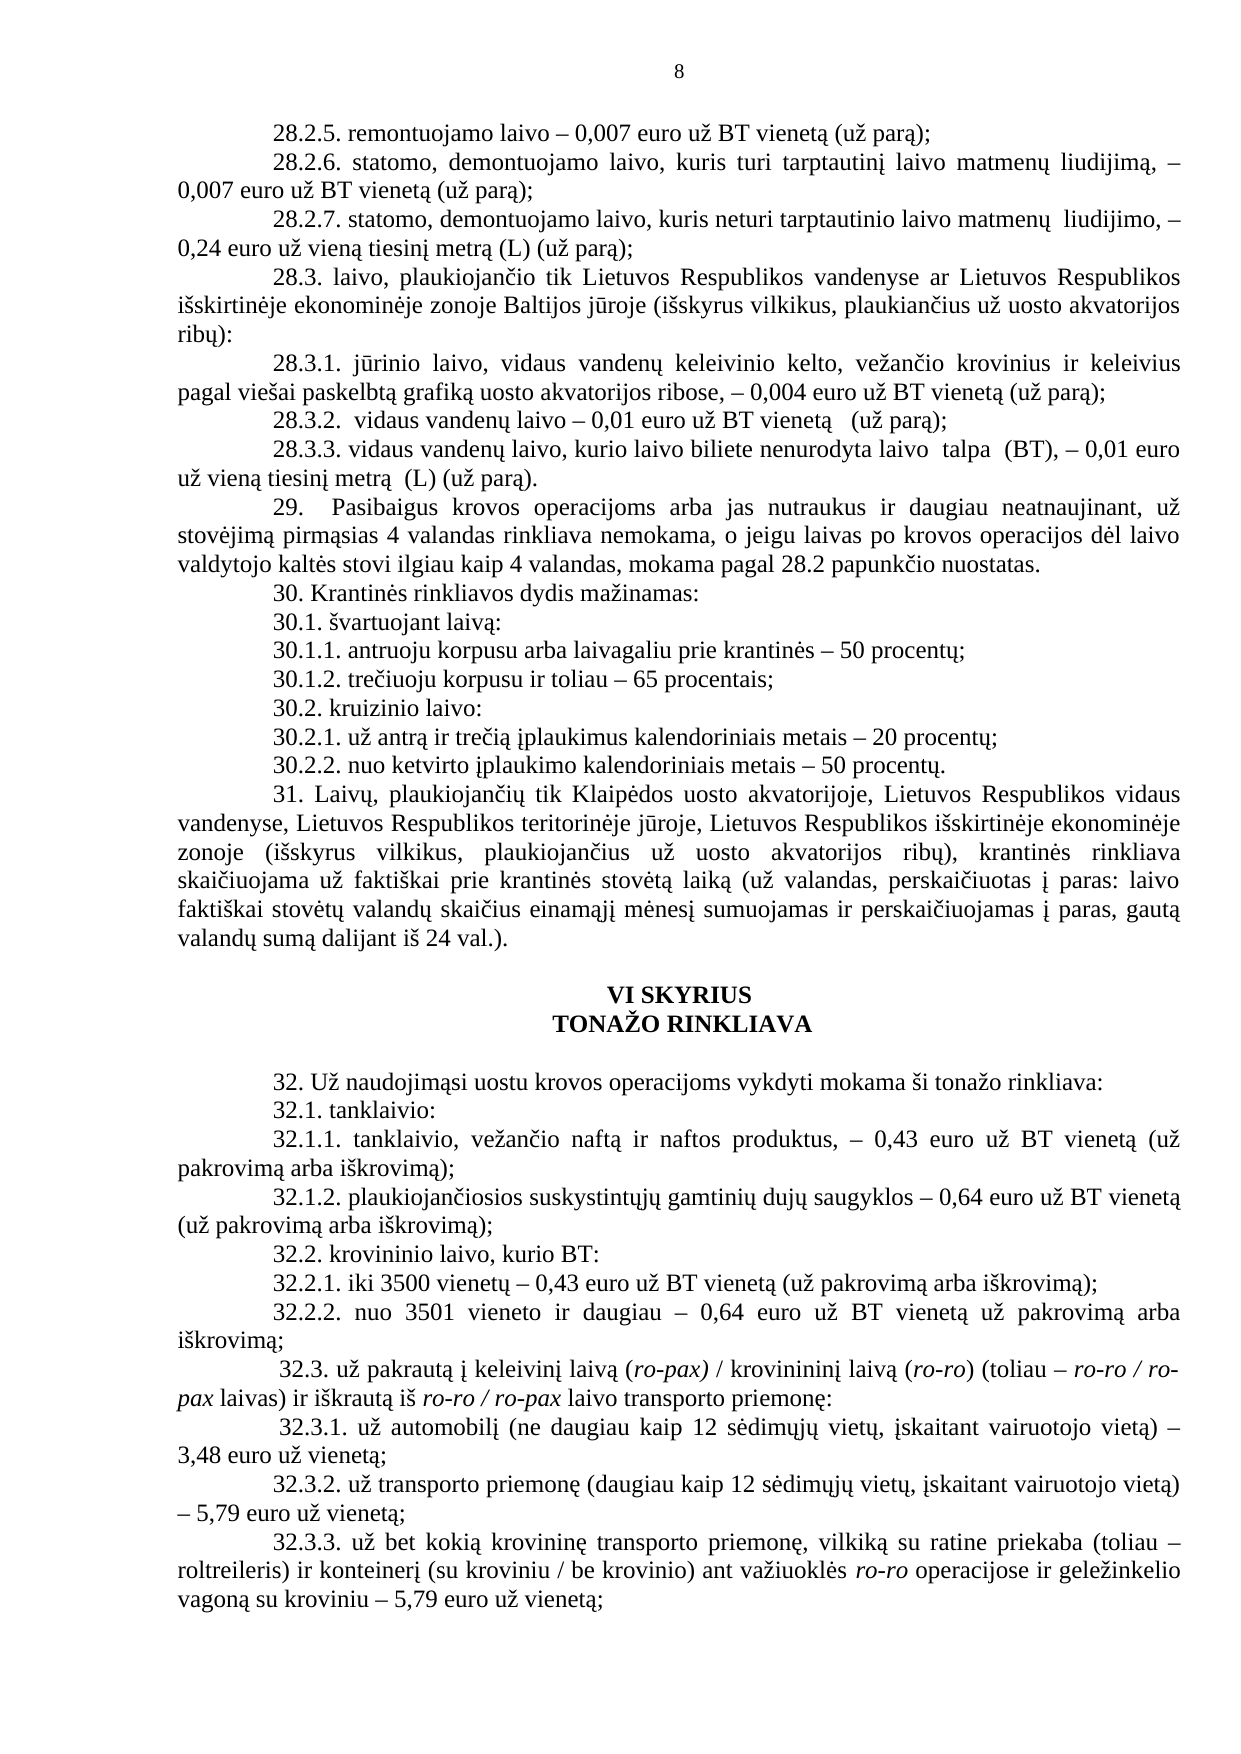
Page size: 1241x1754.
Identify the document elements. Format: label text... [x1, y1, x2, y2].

text 30.2. kruizinio laivo: [177, 693, 1181, 722]
text 28.3.3. vidaus vandenų laivo, kurio laivo biliete nenurodyta laivo talpa (BT), – 0,01 euro už vieną tiesinį metrą (L) (už parą). [177, 434, 1181, 492]
text 32.1. tanklaivio: [177, 1096, 1181, 1124]
text 32.3.2. už transporto priemonę (daugiau kaip 12 sėdimųjų vietų, įskaitant vairuotojo vietą) – 5,79 euro už vienetą; [177, 1469, 1181, 1527]
text 30.1.2. trečiuoju korpusu ir toliau – 65 procentais; [177, 664, 1181, 693]
text 30.2.2. nuo ketvirto įplaukimo kalendoriniais metais – 50 procentų. [177, 751, 1181, 779]
text 28.2.6. statomo, demontuojamo laivo, kuris turi tarptautinį laivo matmenų liudijimą, – 0,007 euro už BT vienetą (už parą); [177, 147, 1181, 204]
text 28.3. laivo, plaukiojančio tik Lietuvos Respublikos vandenyse ar Lietuvos Respublikos išskirtinėje ekonominėje zonoje Baltijos jūroje (išskyrus vilkikus, plaukiančius už uosto akvatorijos ribų): [177, 262, 1181, 348]
text 30.2.1. už antrą ir trečią įplaukimus kalendoriniais metais – 20 procentų; [177, 722, 1181, 751]
text 30. Krantinės rinkliavos dydis mažinamas: [177, 578, 1181, 607]
text 28.2.7. statomo, demontuojamo laivo, kuris neturi tarptautinio laivo matmenų liudijimo, – 0,24 euro už vieną tiesinį metrą (L) (už parą); [177, 204, 1181, 262]
text 28.3.1. jūrinio laivo, vidaus vandenų keleivinio kelto, vežančio krovinius ir keleivius pagal viešai paskelbtą grafiką uosto akvatorijos ribose, – 0,004 euro už BT vienetą (už parą); [177, 348, 1181, 406]
text VI SKYRIUS [177, 981, 1181, 1009]
text 32.2.1. iki 3500 vienetų – 0,43 euro už BT vienetą (už pakrovimą arba iškrovimą); [177, 1268, 1181, 1297]
text 29. Pasibaigus krovos operacijoms arba jas nutraukus ir daugiau neatnaujinant, už stovėjimą pirmąsias 4 valandas rinkliava nemokama, o jeigu laivas po krovos operacijos dėl laivo valdytojo kaltės stovi ilgiau kaip 4 valandas, mokama pagal 28.2 papunkčio nuostatas. [177, 492, 1181, 578]
text TONAŽO RINKLIAVA [177, 1009, 1181, 1038]
text 32.2.2. nuo 3501 vieneto ir daugiau – 0,64 euro už BT vienetą už pakrovimą arba iškrovimą; [177, 1297, 1181, 1354]
text 32.3.3. už bet kokią krovininę transporto priemonę, vilkiką su ratine priekaba (toliau –roltreileris) ir konteinerį (su kroviniu / be krovinio) ant važiuoklės ro-ro operacijose ir geležinkelio vagoną su kroviniu – 5,79 euro už vienetą; [177, 1527, 1181, 1613]
text 32.3. už pakrautą į keleivinį laivą (ro-pax) / krovinininį laivą (ro-ro) (toliau – ro-ro / ro-pax laivas) ir iškrautą iš ro-ro / ro-pax laivo transporto priemonę: [177, 1354, 1181, 1412]
text 30.1.1. antruoju korpusu arba laivagaliu prie krantinės – 50 procentų; [177, 636, 1181, 664]
text 32.1.1. tanklaivio, vežančio naftą ir naftos produktus, – 0,43 euro už BT vienetą (už pakrovimą arba iškrovimą); [177, 1124, 1181, 1182]
text 32. Už naudojimąsi uostu krovos operacijoms vykdyti mokama ši tonažo rinkliava: [177, 1067, 1181, 1096]
text 31. Laivų, plaukiojančių tik Klaipėdos uosto akvatorijoje, Lietuvos Respublikos vidaus vandenyse, Lietuvos Respublikos teritorinėje jūroje, Lietuvos Respublikos išskirtinėje ekonominėje zonoje (išskyrus vilkikus, plaukiojančius už uosto akvatorijos ribų), krantinės rinkliava skaičiuojama už faktiškai prie krantinės stovėtą laiką (už valandas, perskaičiuotas į paras: laivo faktiškai stovėtų valandų skaičius einamąjį mėnesį sumuojamas ir perskaičiuojamas į paras, gautą valandų sumą dalijant iš 24 val.). [177, 779, 1181, 952]
text 28.3.2. vidaus vandenų laivo – 0,01 euro už BT vienetą (už parą); [177, 406, 1181, 434]
text 32.2. krovininio laivo, kurio BT: [177, 1239, 1181, 1268]
text 30.1. švartuojant laivą: [177, 607, 1181, 636]
text 28.2.5. remontuojamo laivo – 0,007 euro už BT vienetą (už parą); [177, 118, 1181, 147]
text 32.3.1. už automobilį (ne daugiau kaip 12 sėdimųjų vietų, įskaitant vairuotojo vietą) – 3,48 euro už vienetą; [177, 1412, 1181, 1469]
text 32.1.2. plaukiojančiosios suskystintųjų gamtinių dujų saugyklos – 0,64 euro už BT vienetą (už pakrovimą arba iškrovimą); [177, 1182, 1181, 1239]
